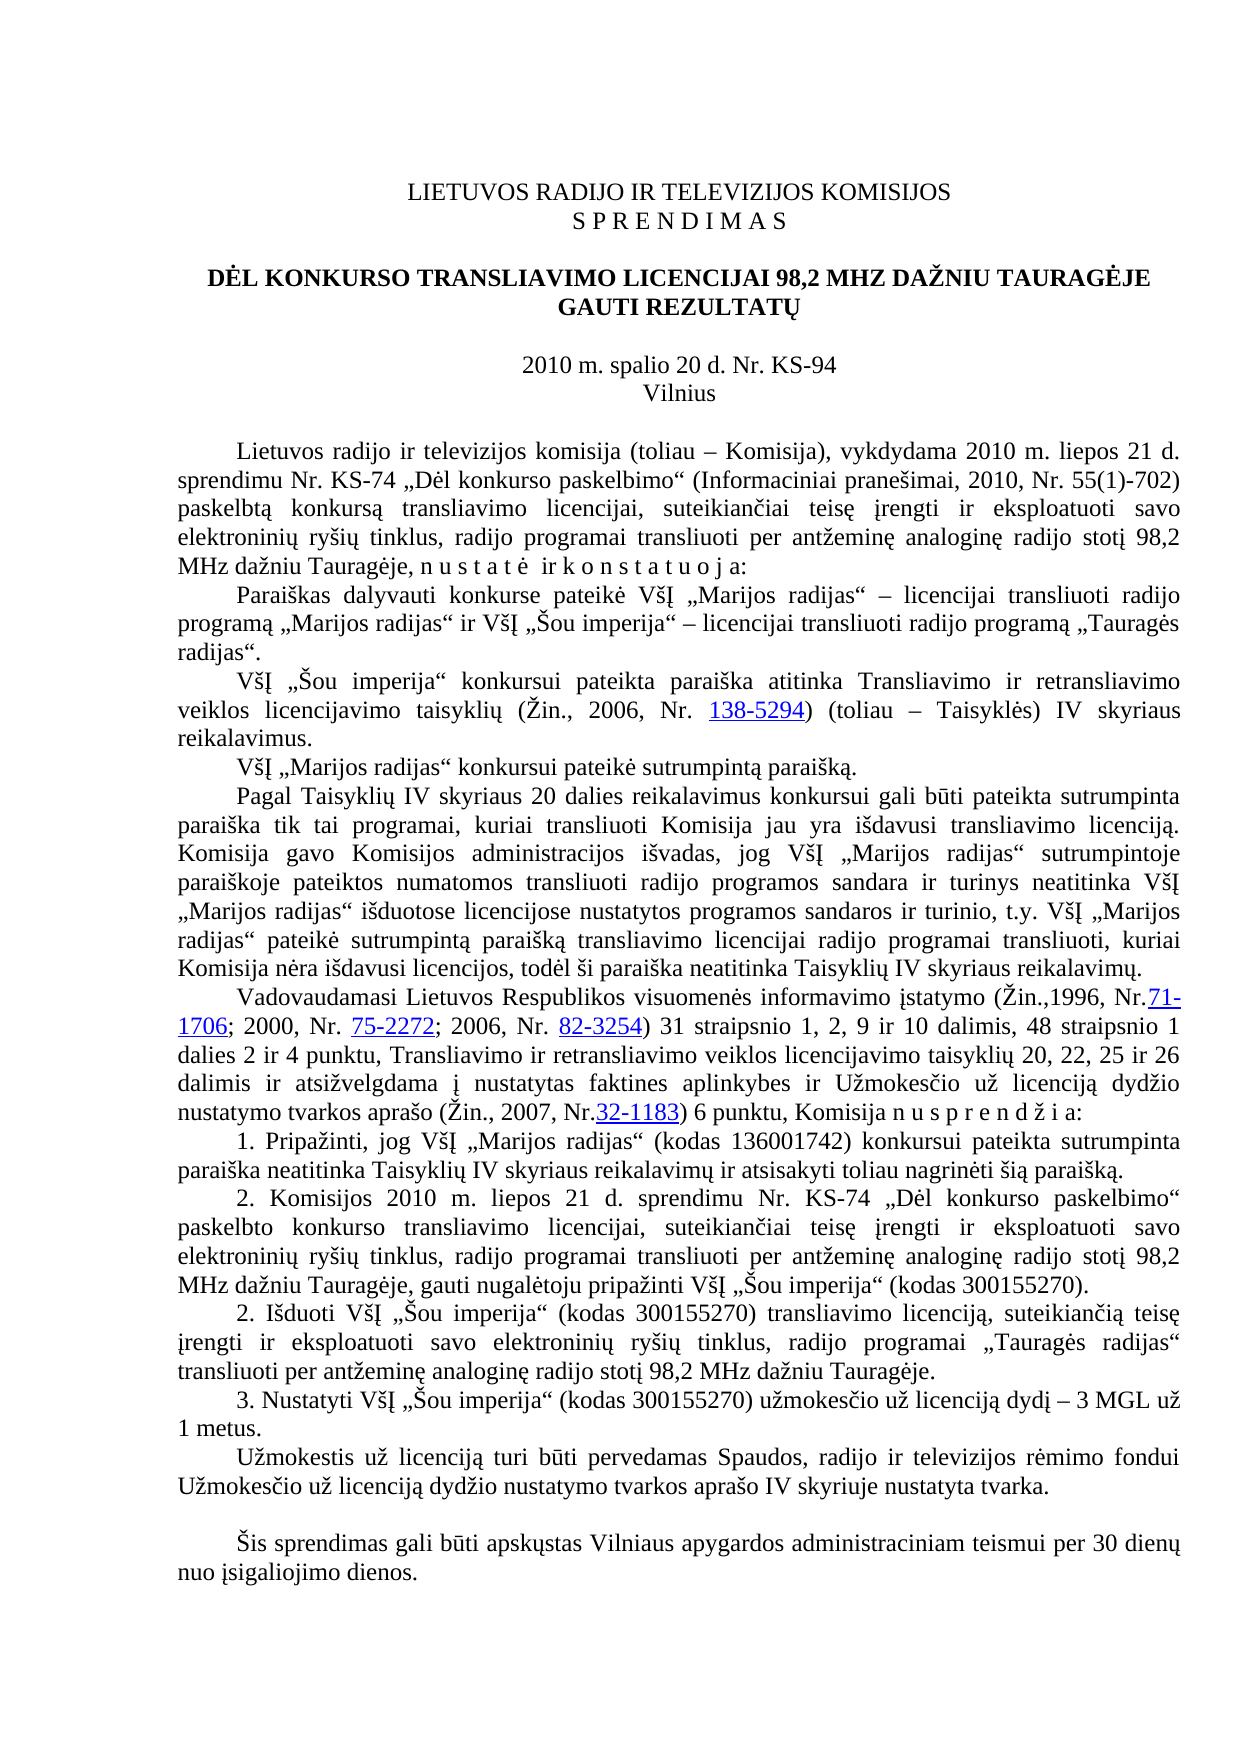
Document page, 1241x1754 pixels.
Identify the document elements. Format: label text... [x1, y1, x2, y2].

text SPRENDIMAS [177, 206, 1181, 235]
text VšĮ „Šou imperija“ konkursui pateikta paraiška atitinka Transliavimo ir retransliavimo veiklos licencijavimo taisyklių (Žin., 2006, Nr. 138-5294) (toliau – Taisyklės) IV skyriaus reikalavimus. [177, 666, 1181, 752]
text 2. Išduoti VšĮ „Šou imperija“ (kodas 300155270) transliavimo licenciją, suteikiančią teisę įrengti ir eksploatuoti savo elektroninių ryšių tinklus, radijo programai „Tauragės radijas“ transliuoti per antžeminę analoginę radijo stotį 98,2 MHz dažniu Tauragėje. [177, 1298, 1181, 1385]
text Šis sprendimas gali būti apskųstas Vilniaus apygardos administraciniam teismui per 30 dienų nuo įsigaliojimo dienos. [177, 1528, 1181, 1586]
text LIETUVOS RADIJO IR TELEVIZIJOS KOMISIJOS [177, 177, 1181, 206]
text Vadovaudamasi Lietuvos Respublikos visuomenės informavimo įstatymo (Žin.,1996, Nr.71-1706; 2000, Nr. 75-2272; 2006, Nr. 82-3254) 31 straipsnio 1, 2, 9 ir 10 dalimis, 48 straipsnio 1 dalies 2 ir 4 punktu, Transliavimo ir retransliavimo veiklos licencijavimo taisyklių 20, 22, 25 ir 26 dalimis ir atsižvelgdama į nustatytas faktines aplinkybes ir Užmokesčio už licenciją dydžio nustatymo tvarkos aprašo (Žin., 2007, Nr.32-1183) 6 punktu, Komisija nusprendžia: [177, 982, 1181, 1126]
text 1. Pripažinti, jog VšĮ „Marijos radijas“ (kodas 136001742) konkursui pateikta sutrumpinta paraiška neatitinka Taisyklių IV skyriaus reikalavimų ir atsisakyti toliau nagrinėti šią paraišką. [177, 1126, 1181, 1183]
text DĖL KONKURSO TRANSLIAVIMO LICENCIJAI 98,2 MHZ DAŽNIU TAURAGĖJE GAUTI REZULTATŲ [177, 263, 1181, 321]
text Paraiškas dalyvauti konkurse pateikė VšĮ „Marijos radijas“ – licencijai transliuoti radijo programą „Marijos radijas“ ir VšĮ „Šou imperija“ – licencijai transliuoti radijo programą „Tauragės radijas“. [177, 580, 1181, 666]
text Vilnius [177, 378, 1181, 407]
text VšĮ „Marijos radijas“ konkursui pateikė sutrumpintą paraišką. [177, 752, 1181, 781]
text 3. Nustatyti VšĮ „Šou imperija“ (kodas 300155270) užmokesčio už licenciją dydį – 3 MGL už 1 metus. [177, 1385, 1181, 1442]
text Užmokestis už licenciją turi būti pervedamas Spaudos, radijo ir televizijos rėmimo fondui Užmokesčio už licenciją dydžio nustatymo tvarkos aprašo IV skyriuje nustatyta tvarka. [177, 1442, 1181, 1500]
text 2010 m. spalio 20 d. Nr. KS-94 [177, 350, 1181, 378]
text Pagal Taisyklių IV skyriaus 20 dalies reikalavimus konkursui gali būti pateikta sutrumpinta paraiška tik tai programai, kuriai transliuoti Komisija jau yra išdavusi transliavimo licenciją. Komisija gavo Komisijos administracijos išvadas, jog VšĮ „Marijos radijas“ sutrumpintoje paraiškoje pateiktos numatomos transliuoti radijo programos sandara ir turinys neatitinka VšĮ „Marijos radijas“ išduotose licencijose nustatytos programos sandaros ir turinio, t.y. VšĮ „Marijos radijas“ pateikė sutrumpintą paraišką transliavimo licencijai radijo programai transliuoti, kuriai Komisija nėra išdavusi licencijos, todėl ši paraiška neatitinka Taisyklių IV skyriaus reikalavimų. [177, 781, 1181, 982]
text 2. Komisijos 2010 m. liepos 21 d. sprendimu Nr. KS-74 „Dėl konkurso paskelbimo“ paskelbto konkurso transliavimo licencijai, suteikiančiai teisę įrengti ir eksploatuoti savo elektroninių ryšių tinklus, radijo programai transliuoti per antžeminę analoginę radijo stotį 98,2 MHz dažniu Tauragėje, gauti nugalėtoju pripažinti VšĮ „Šou imperija“ (kodas 300155270). [177, 1183, 1181, 1298]
text Lietuvos radijo ir televizijos komisija (toliau – Komisija), vykdydama 2010 m. liepos 21 d. sprendimu Nr. KS-74 „Dėl konkurso paskelbimo“ (Informaciniai pranešimai, 2010, Nr. 55(1)-702) paskelbtą konkursą transliavimo licencijai, suteikiančiai teisę įrengti ir eksploatuoti savo elektroninių ryšių tinklus, radijo programai transliuoti per antžeminę analoginę radijo stotį 98,2 MHz dažniu Tauragėje, nustatė ir konstatuoja: [177, 436, 1181, 580]
